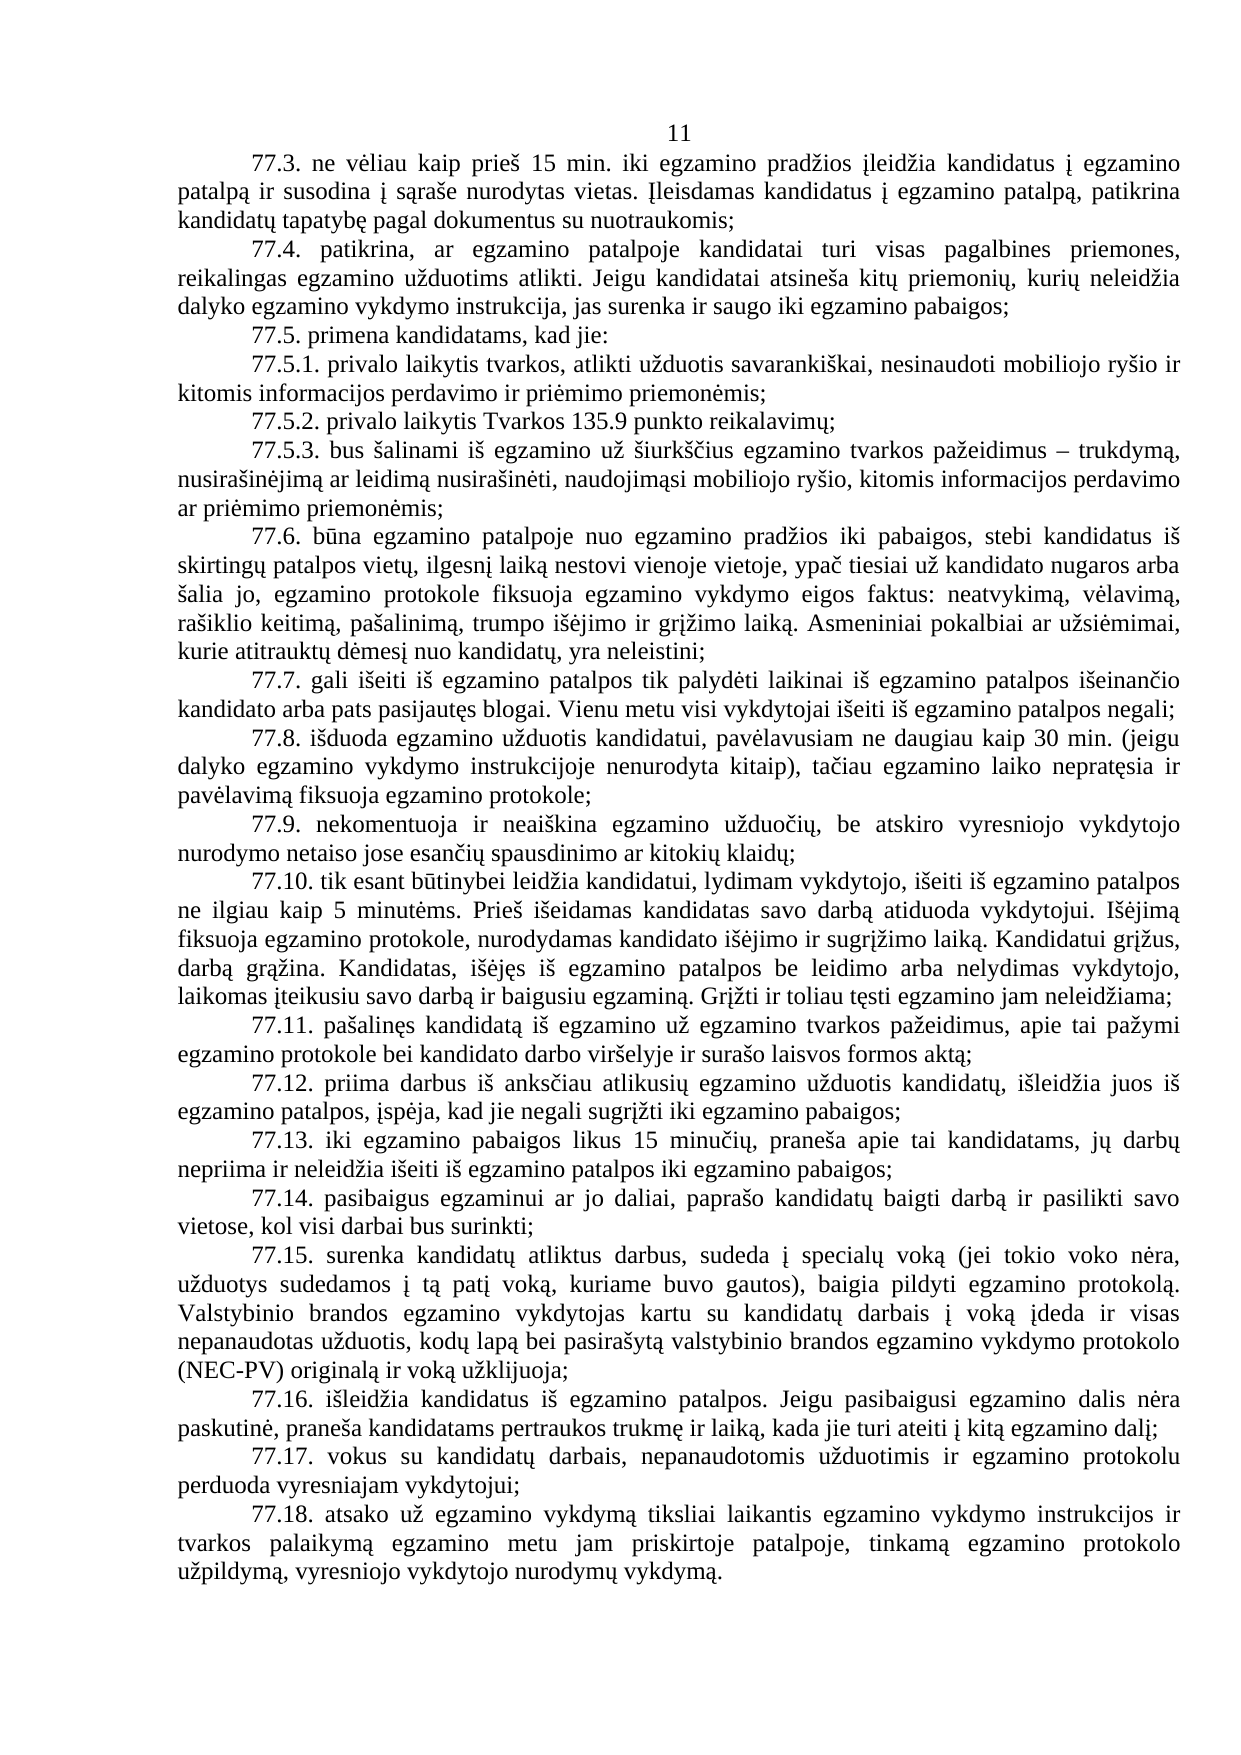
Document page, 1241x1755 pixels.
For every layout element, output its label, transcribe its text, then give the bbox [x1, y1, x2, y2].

text 77.18. atsako už egzamino vykdymą tiksliai laikantis egzamino vykdymo instrukcijos ir tvarkos palaikymą egzamino metu jam priskirtoje patalpoje, tinkamą egzamino protokolo užpildymą, vyresniojo vykdytojo nurodymų vykdymą. [177, 1499, 1181, 1585]
text 77.17. vokus su kandidatų darbais, nepanaudotomis užduotimis ir egzamino protokolu perduoda vyresniajam vykdytojui; [177, 1441, 1181, 1499]
text 77.6. būna egzamino patalpoje nuo egzamino pradžios iki pabaigos, stebi kandidatus iš skirtingų patalpos vietų, ilgesnį laiką nestovi vienoje vietoje, ypač tiesiai už kandidato nugaros arba šalia jo, egzamino protokole fiksuoja egzamino vykdymo eigos faktus: neatvykimą, vėlavimą, rašiklio keitimą, pašalinimą, trumpo išėjimo ir grįžimo laiką. Asmeniniai pokalbiai ar užsiėmimai, kurie atitrauktų dėmesį nuo kandidatų, yra neleistini; [177, 521, 1181, 665]
text 77.5. primena kandidatams, kad jie: [177, 320, 1181, 349]
text 77.4. patikrina, ar egzamino patalpoje kandidatai turi visas pagalbines priemones, reikalingas egzamino užduotims atlikti. Jeigu kandidatai atsineša kitų priemonių, kurių neleidžia dalyko egzamino vykdymo instrukcija, jas surenka ir saugo iki egzamino pabaigos; [177, 234, 1181, 320]
text 77.9. nekomentuoja ir neaiškina egzamino užduočių, be atskiro vyresniojo vykdytojo nurodymo netaiso jose esančių spausdinimo ar kitokių klaidų; [177, 809, 1181, 866]
text 77.7. gali išeiti iš egzamino patalpos tik palydėti laikinai iš egzamino patalpos išeinančio kandidato arba pats pasijautęs blogai. Vienu metu visi vykdytojai išeiti iš egzamino patalpos negali; [177, 665, 1181, 723]
text 77.13. iki egzamino pabaigos likus 15 minučių, praneša apie tai kandidatams, jų darbų nepriima ir neleidžia išeiti iš egzamino patalpos iki egzamino pabaigos; [177, 1125, 1181, 1183]
text 77.14. pasibaigus egzaminui ar jo daliai, paprašo kandidatų baigti darbą ir pasilikti savo vietose, kol visi darbai bus surinkti; [177, 1183, 1181, 1240]
text 77.5.3. bus šalinami iš egzamino už šiurkščius egzamino tvarkos pažeidimus – trukdymą, nusirašinėjimą ar leidimą nusirašinėti, naudojimąsi mobiliojo ryšio, kitomis informacijos perdavimo ar priėmimo priemonėmis; [177, 435, 1181, 521]
text 77.8. išduoda egzamino užduotis kandidatui, pavėlavusiam ne daugiau kaip 30 min. (jeigu dalyko egzamino vykdymo instrukcijoje nenurodyta kitaip), tačiau egzamino laiko nepratęsia ir pavėlavimą fiksuoja egzamino protokole; [177, 723, 1181, 809]
text 77.11. pašalinęs kandidatą iš egzamino už egzamino tvarkos pažeidimus, apie tai pažymi egzamino protokole bei kandidato darbo viršelyje ir surašo laisvos formos aktą; [177, 1010, 1181, 1068]
text 77.3. ne vėliau kaip prieš 15 min. iki egzamino pradžios įleidžia kandidatus į egzamino patalpą ir susodina į sąraše nurodytas vietas. Įleisdamas kandidatus į egzamino patalpą, patikrina kandidatų tapatybę pagal dokumentus su nuotraukomis; [177, 148, 1181, 234]
text 77.15. surenka kandidatų atliktus darbus, sudeda į specialų voką (jei tokio voko nėra, užduotys sudedamos į tą patį voką, kuriame buvo gautos), baigia pildyti egzamino protokolą. Valstybinio brandos egzamino vykdytojas kartu su kandidatų darbais į voką įdeda ir visas nepanaudotas užduotis, kodų lapą bei pasirašytą valstybinio brandos egzamino vykdymo protokolo (NEC-PV) originalą ir voką užklijuoja; [177, 1240, 1181, 1384]
text 77.12. priima darbus iš anksčiau atlikusių egzamino užduotis kandidatų, išleidžia juos iš egzamino patalpos, įspėja, kad jie negali sugrįžti iki egzamino pabaigos; [177, 1068, 1181, 1125]
text 77.5.2. privalo laikytis Tvarkos 135.9 punkto reikalavimų; [177, 406, 1181, 435]
text 77.16. išleidžia kandidatus iš egzamino patalpos. Jeigu pasibaigusi egzamino dalis nėra paskutinė, praneša kandidatams pertraukos trukmę ir laiką, kada jie turi ateiti į kitą egzamino dalį; [177, 1384, 1181, 1441]
text 77.10. tik esant būtinybei leidžia kandidatui, lydimam vykdytojo, išeiti iš egzamino patalpos ne ilgiau kaip 5 minutėms. Prieš išeidamas kandidatas savo darbą atiduoda vykdytojui. Išėjimą fiksuoja egzamino protokole, nurodydamas kandidato išėjimo ir sugrįžimo laiką. Kandidatui grįžus, darbą grąžina. Kandidatas, išėjęs iš egzamino patalpos be leidimo arba nelydimas vykdytojo, laikomas įteikusiu savo darbą ir baigusiu egzaminą. Grįžti ir toliau tęsti egzamino jam neleidžiama; [177, 866, 1181, 1010]
text 77.5.1. privalo laikytis tvarkos, atlikti užduotis savarankiškai, nesinaudoti mobiliojo ryšio ir kitomis informacijos perdavimo ir priėmimo priemonėmis; [177, 349, 1181, 406]
